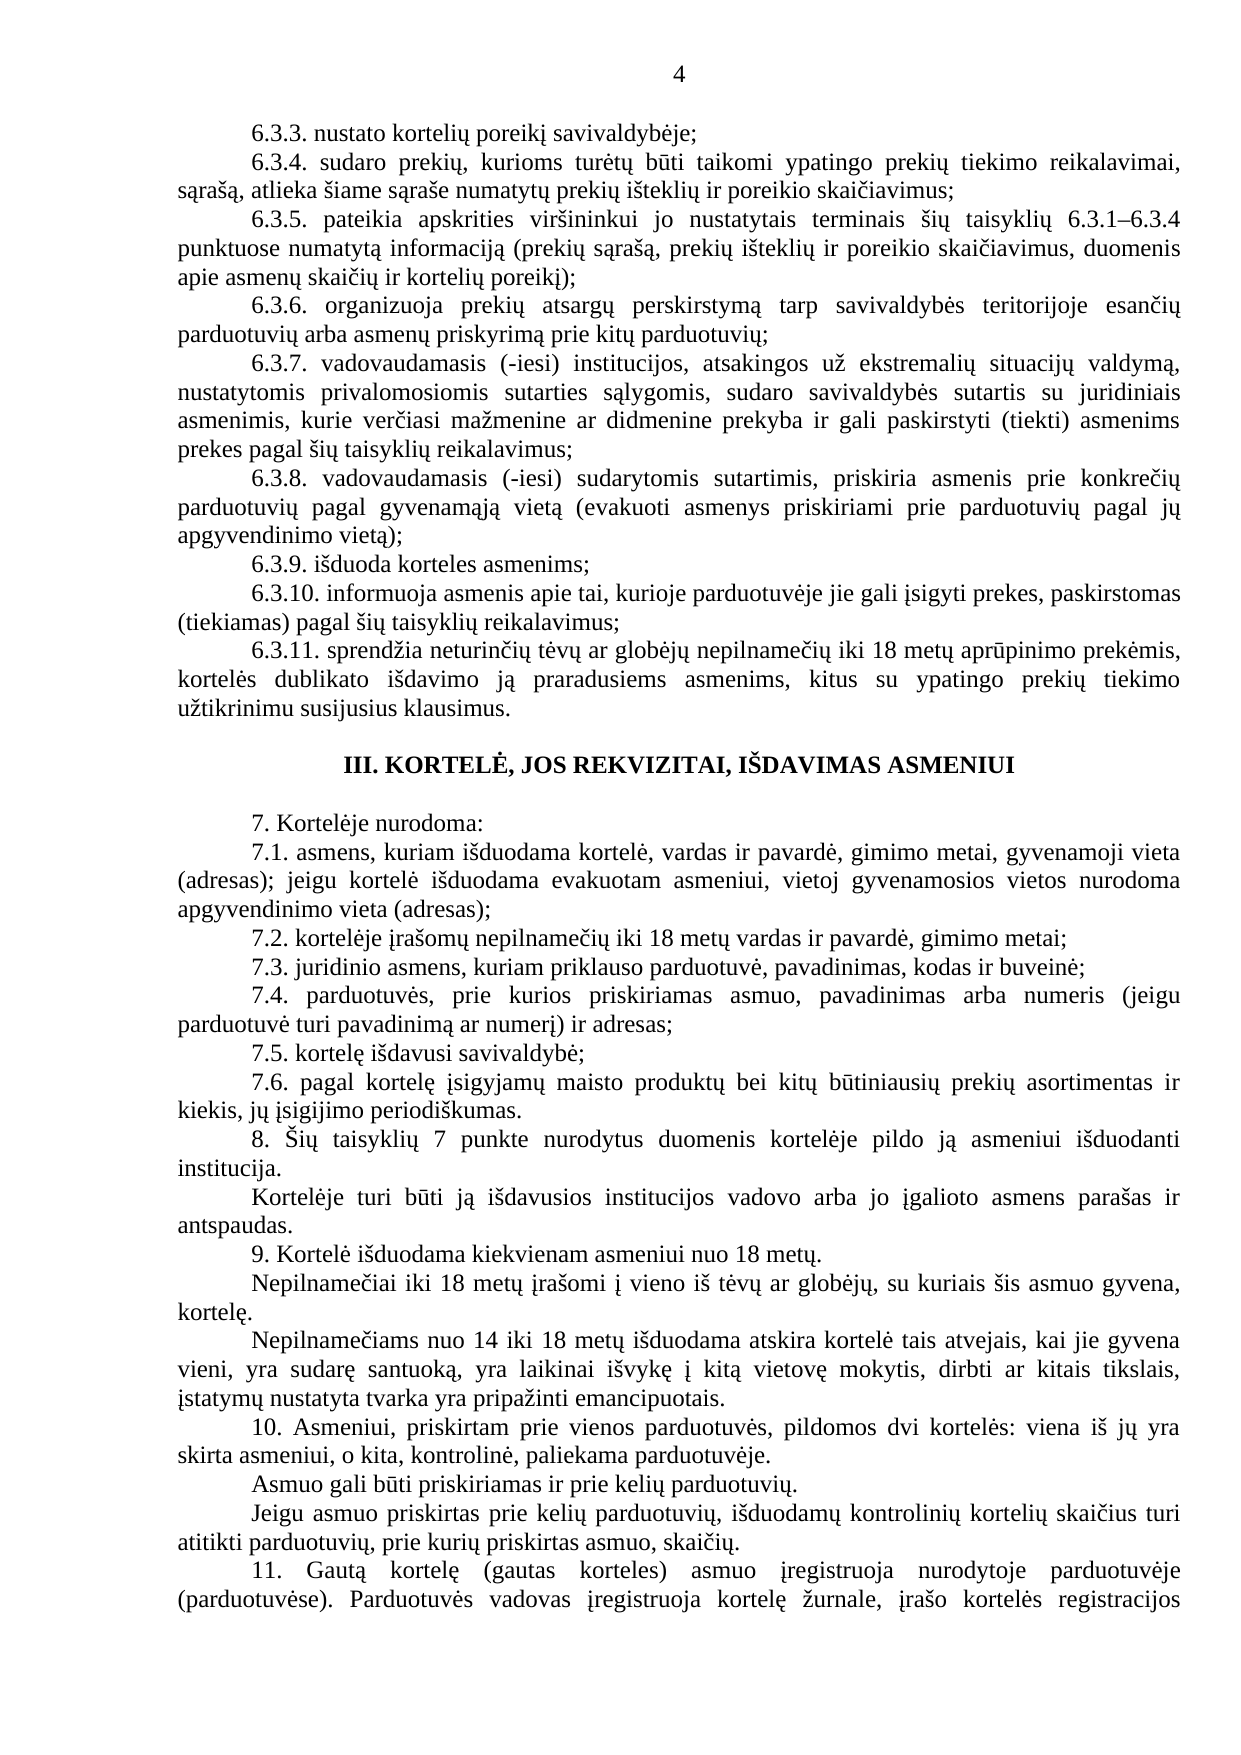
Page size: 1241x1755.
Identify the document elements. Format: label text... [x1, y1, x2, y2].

text Nepilnamečiai iki 18 metų įrašomi į vieno iš tėvų ar globėjų, su kuriais šis asmuo gyvena, kortelę. [177, 1268, 1181, 1326]
text Asmuo gali būti priskiriamas ir prie kelių parduotuvių. [177, 1469, 1181, 1498]
text 7.4. parduotuvės, prie kurios priskiriamas asmuo, pavadinimas arba numeris (jeigu parduotuvė turi pavadinimą ar numerį) ir adresas; [177, 981, 1181, 1038]
text 6.3.4. sudaro prekių, kurioms turėtų būti taikomi ypatingo prekių tiekimo reikalavimai, sąrašą, atlieka šiame sąraše numatytų prekių išteklių ir poreikio skaičiavimus; [177, 147, 1181, 204]
text 7. Kortelėje nurodoma: [177, 808, 1181, 837]
text III. KORTELĖ, JOS REKVIZITAI, IŠDAVIMAS ASMENIUI [177, 751, 1181, 779]
text 7.5. kortelę išdavusi savivaldybė; [177, 1038, 1181, 1067]
text 7.3. juridinio asmens, kuriam priklauso parduotuvė, pavadinimas, kodas ir buveinė; [177, 952, 1181, 981]
text 10. Asmeniui, priskirtam prie vienos parduotuvės, pildomos dvi kortelės: viena iš jų yra skirta asmeniui, o kita, kontrolinė, paliekama parduotuvėje. [177, 1412, 1181, 1469]
text 7.2. kortelėje įrašomų nepilnamečių iki 18 metų vardas ir pavardė, gimimo metai; [177, 923, 1181, 952]
text 9. Kortelė išduodama kiekvienam asmeniui nuo 18 metų. [177, 1239, 1181, 1268]
text 6.3.5. pateikia apskrities viršininkui jo nustatytais terminais šių taisyklių 6.3.1–6.3.4 punktuose numatytą informaciją (prekių sąrašą, prekių išteklių ir poreikio skaičiavimus, duomenis apie asmenų skaičių ir kortelių poreikį); [177, 204, 1181, 291]
text 6.3.7. vadovaudamasis (-iesi) institucijos, atsakingos už ekstremalių situacijų valdymą, nustatytomis privalomosiomis sutarties sąlygomis, sudaro savivaldybės sutartis su juridiniais asmenimis, kurie verčiasi mažmenine ar didmenine prekyba ir gali paskirstyti (tiekti) asmenims prekes pagal šių taisyklių reikalavimus; [177, 348, 1181, 463]
text 7.6. pagal kortelę įsigyjamų maisto produktų bei kitų būtiniausių prekių asortimentas ir kiekis, jų įsigijimo periodiškumas. [177, 1067, 1181, 1124]
text 8. Šių taisyklių 7 punkte nurodytus duomenis kortelėje pildo ją asmeniui išduodanti institucija. [177, 1124, 1181, 1182]
text 6.3.11. sprendžia neturinčių tėvų ar globėjų nepilnamečių iki 18 metų aprūpinimo prekėmis, kortelės dublikato išdavimo ją praradusiems asmenims, kitus su ypatingo prekių tiekimo užtikrinimu susijusius klausimus. [177, 636, 1181, 722]
text 6.3.3. nustato kortelių poreikį savivaldybėje; [177, 118, 1181, 147]
text 7.1. asmens, kuriam išduodama kortelė, vardas ir pavardė, gimimo metai, gyvenamoji vieta (adresas); jeigu kortelė išduodama evakuotam asmeniui, vietoj gyvenamosios vietos nurodoma apgyvendinimo vieta (adresas); [177, 837, 1181, 923]
text 11. Gautą kortelę (gautas korteles) asmuo įregistruoja nurodytoje parduotuvėje (parduotuvėse). Parduotuvės vadovas įregistruoja kortelę žurnale, įrašo kortelės registracijos [177, 1556, 1181, 1613]
text 6.3.8. vadovaudamasis (-iesi) sudarytomis sutartimis, priskiria asmenis prie konkrečių parduotuvių pagal gyvenamąją vietą (evakuoti asmenys priskiriami prie parduotuvių pagal jų apgyvendinimo vietą); [177, 463, 1181, 549]
text 6.3.9. išduoda korteles asmenims; [177, 549, 1181, 578]
text 6.3.6. organizuoja prekių atsargų perskirstymą tarp savivaldybės teritorijoje esančių parduotuvių arba asmenų priskyrimą prie kitų parduotuvių; [177, 291, 1181, 348]
text Jeigu asmuo priskirtas prie kelių parduotuvių, išduodamų kontrolinių kortelių skaičius turi atitikti parduotuvių, prie kurių priskirtas asmuo, skaičių. [177, 1498, 1181, 1556]
text Nepilnamečiams nuo 14 iki 18 metų išduodama atskira kortelė tais atvejais, kai jie gyvena vieni, yra sudarę santuoką, yra laikinai išvykę į kitą vietovę mokytis, dirbti ar kitais tikslais, įstatymų nustatyta tvarka yra pripažinti emancipuotais. [177, 1326, 1181, 1412]
text 6.3.10. informuoja asmenis apie tai, kurioje parduotuvėje jie gali įsigyti prekes, paskirstomas (tiekiamas) pagal šių taisyklių reikalavimus; [177, 578, 1181, 636]
text Kortelėje turi būti ją išdavusios institucijos vadovo arba jo įgalioto asmens parašas ir antspaudas. [177, 1182, 1181, 1239]
